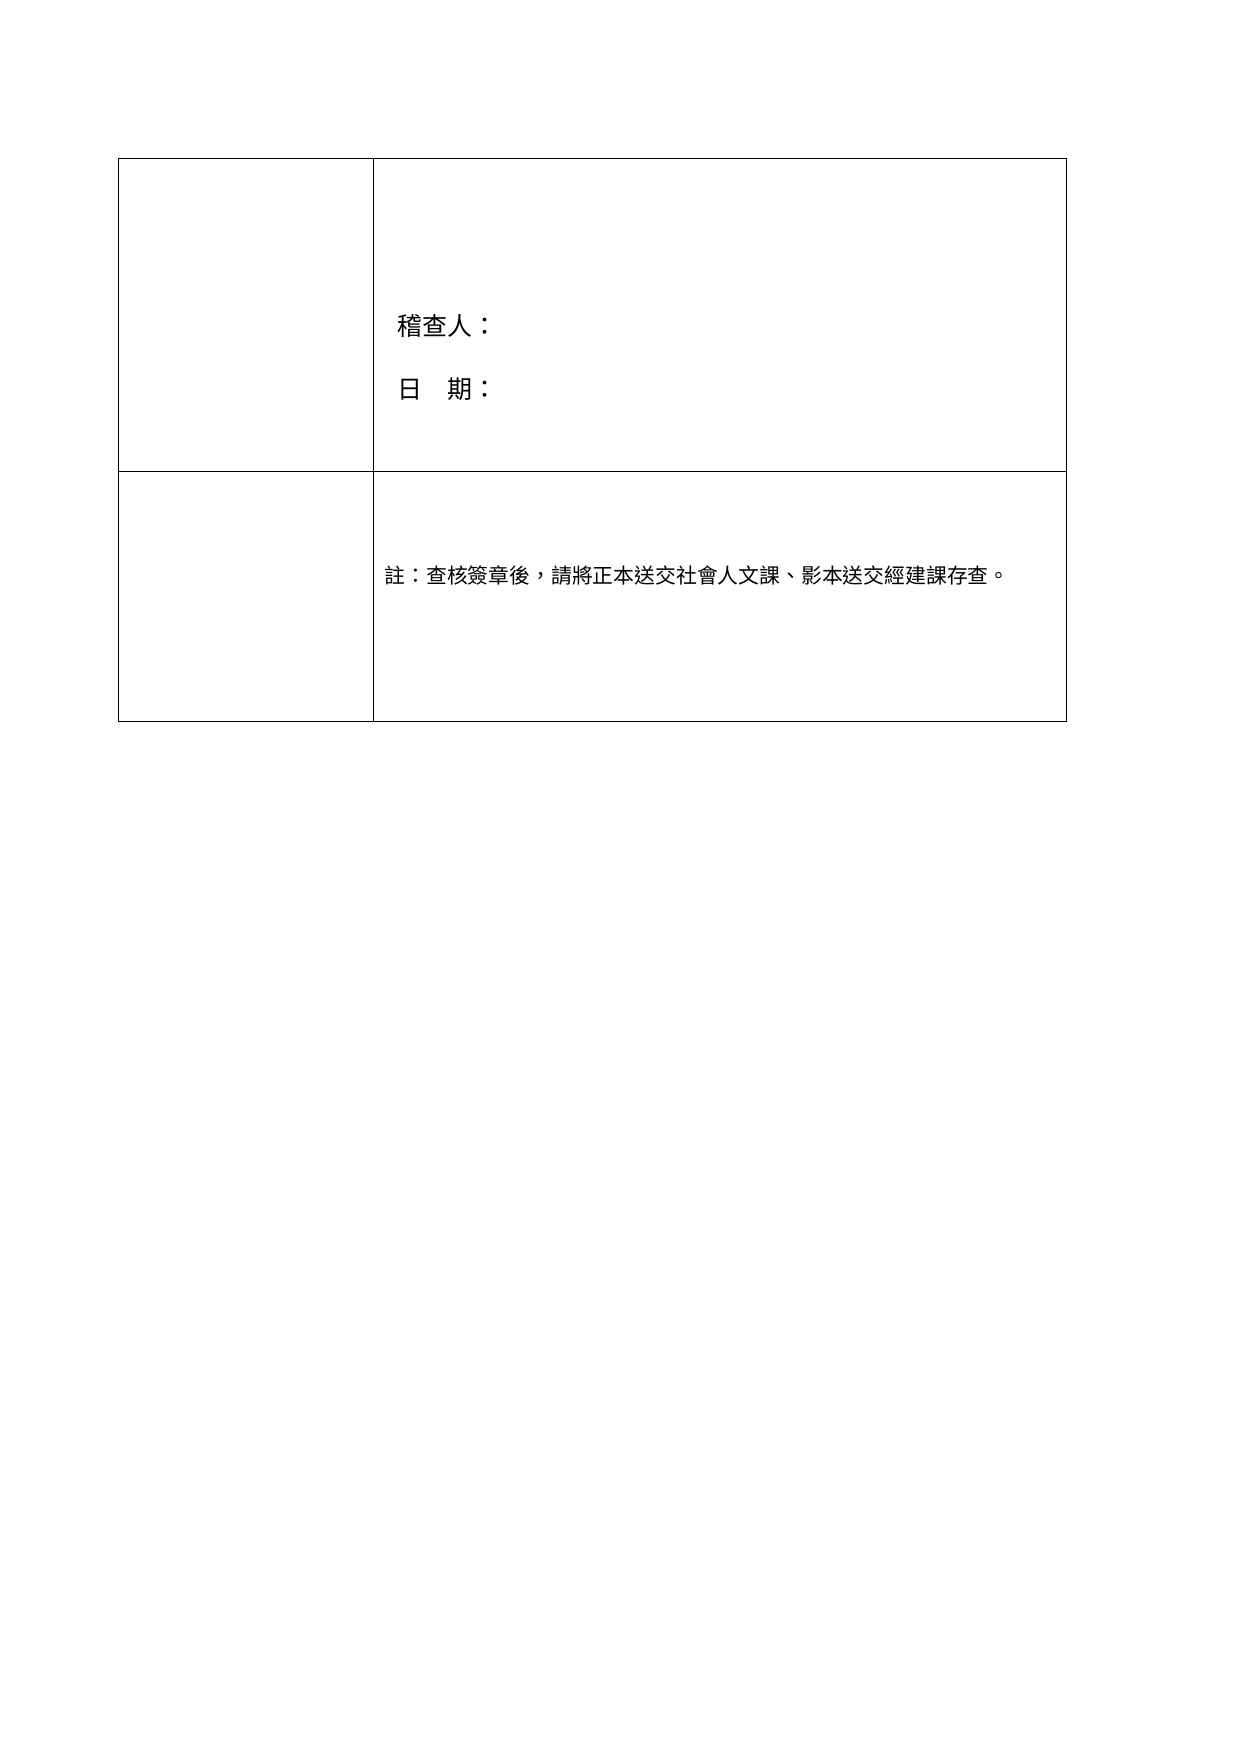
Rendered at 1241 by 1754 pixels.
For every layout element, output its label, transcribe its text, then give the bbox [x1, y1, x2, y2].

table_cell 稽查人： 日 期： [374, 159, 1066, 471]
table_cell [119, 159, 373, 471]
table_cell [119, 472, 373, 721]
table_cell 註：查核簽章後，請將正本送交社會人文課、影本送交經建課存查。 [374, 472, 1066, 721]
